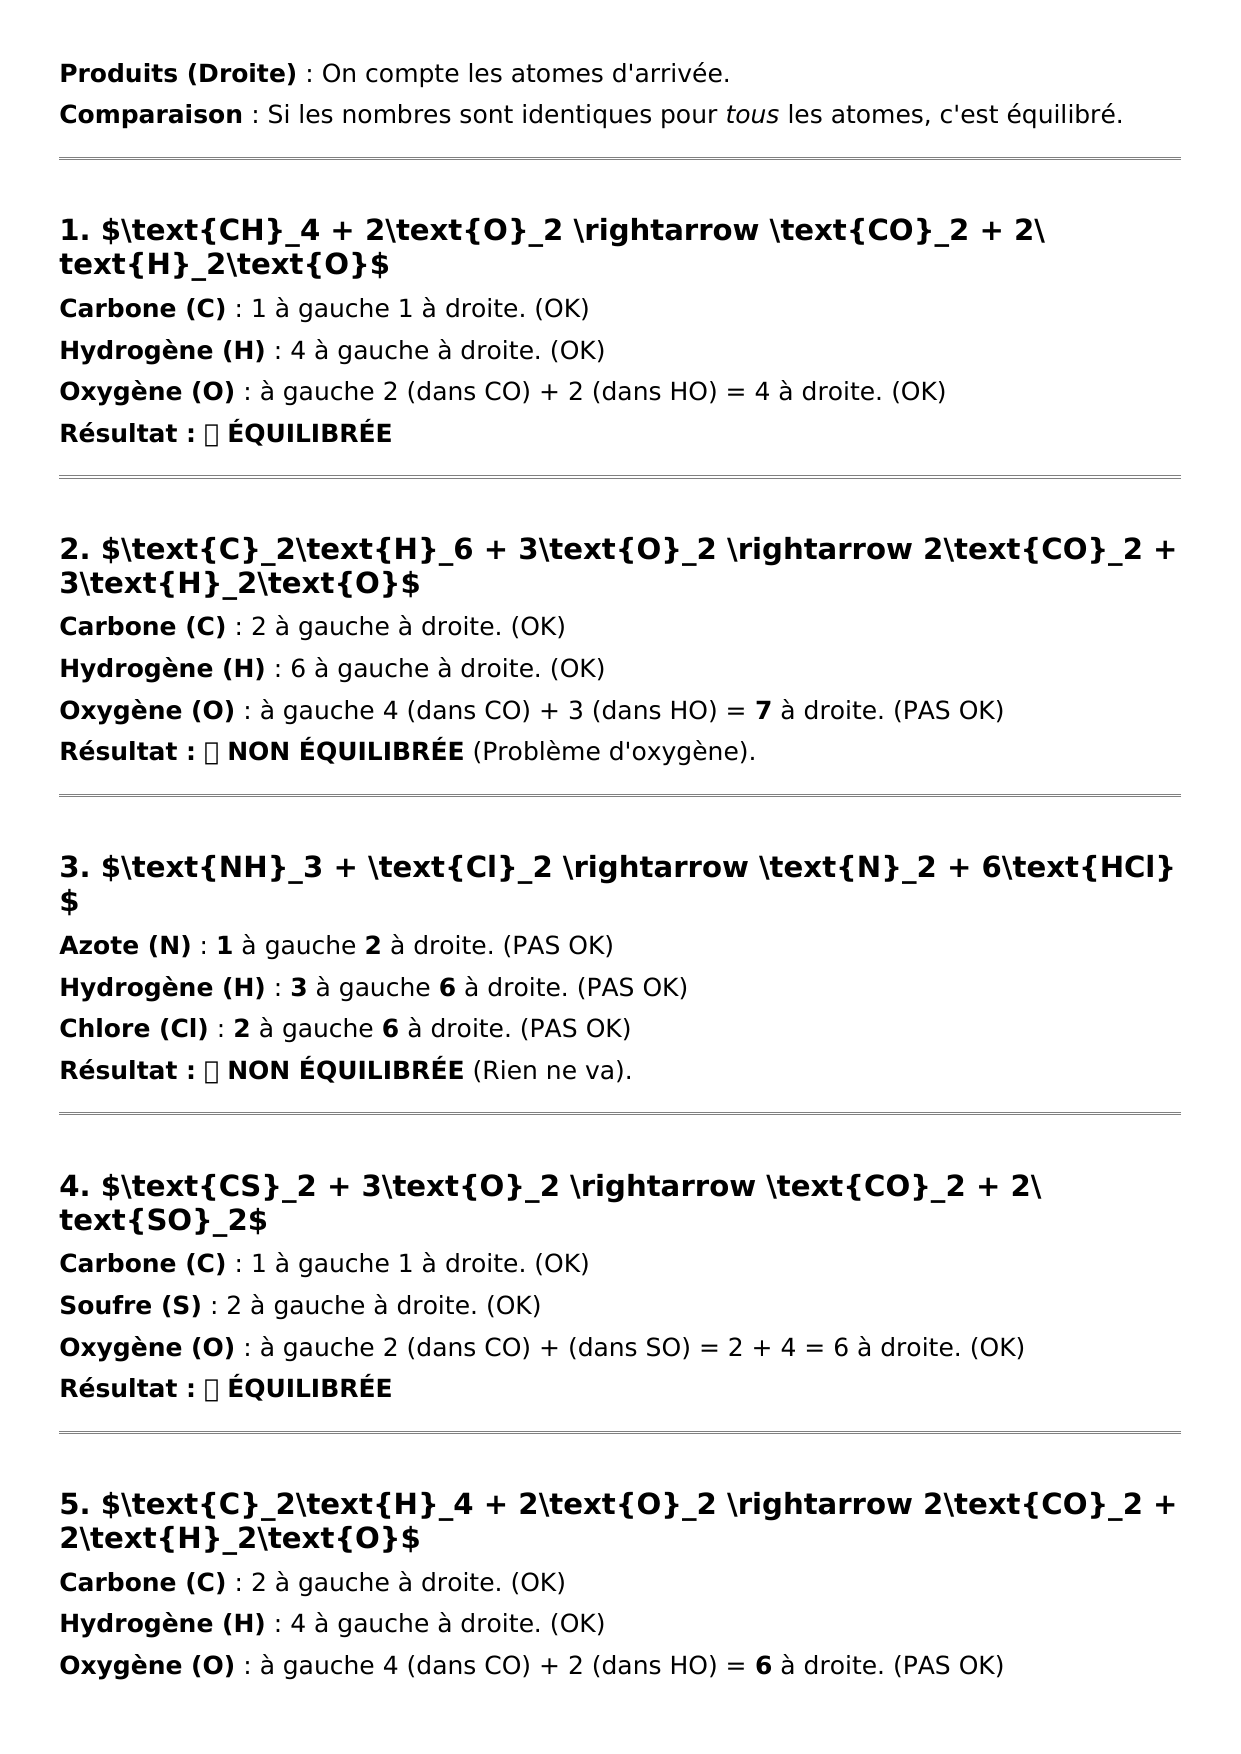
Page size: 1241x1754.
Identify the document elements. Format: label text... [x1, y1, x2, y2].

text Carbone (C) : 1 à gauche 1 à droite. (OK) [59, 294, 1181, 323]
text Résultat : ❌ NON ÉQUILIBRÉE (Problème d'oxygène). [59, 738, 1181, 767]
subtitle 1. $\text{CH}_4 + 2\text{O}_2 \rightarrow \text{CO}_2 + 2\text{H}_2\text{O}$ [59, 214, 1181, 282]
subtitle 5. $\text{C}_2\text{H}_4 + 2\text{O}_2 \rightarrow 2\text{CO}_2 + 2\text{H}_2\text{O}$ [59, 1487, 1181, 1555]
subtitle 2. $\text{C}_2\text{H}_6 + 3\text{O}_2 \rightarrow 2\text{CO}_2 + 3\text{H}_2\text{O}$ [59, 532, 1181, 600]
text Azote (N) : 1 à gauche 2 à droite. (PAS OK) [59, 931, 1181, 960]
subtitle 3. $\text{NH}_3 + \text{Cl}_2 \rightarrow \text{N}_2 + 6\text{HCl}$ [59, 851, 1181, 918]
text Carbone (C) : 1 à gauche 1 à droite. (OK) [59, 1249, 1181, 1279]
text Oxygène (O) : à gauche 2 (dans CO) + 2 (dans HO) = 4 à droite. (OK) [59, 377, 1181, 407]
text Carbone (C) : 2 à gauche à droite. (OK) [59, 1568, 1181, 1597]
text Résultat : ❌ NON ÉQUILIBRÉE (Rien ne va). [59, 1056, 1181, 1085]
text Oxygène (O) : à gauche 2 (dans CO) + (dans SO) = 2 + 4 = 6 à droite. (OK) [59, 1333, 1181, 1362]
text Soufre (S) : 2 à gauche à droite. (OK) [59, 1291, 1181, 1320]
text Produits (Droite) : On compte les atomes d'arrivée. [59, 59, 1181, 88]
text Chlore (Cl) : 2 à gauche 6 à droite. (PAS OK) [59, 1014, 1181, 1043]
subtitle 4. $\text{CS}_2 + 3\text{O}_2 \rightarrow \text{CO}_2 + 2\text{SO}_2$ [59, 1169, 1181, 1237]
text Résultat : ✅ ÉQUILIBRÉE [59, 1374, 1181, 1404]
text Hydrogène (H) : 4 à gauche à droite. (OK) [59, 336, 1181, 365]
text Hydrogène (H) : 6 à gauche à droite. (OK) [59, 654, 1181, 683]
text Comparaison : Si les nombres sont identiques pour tous les atomes, c'est équilibré. [59, 101, 1181, 130]
text Oxygène (O) : à gauche 4 (dans CO) + 3 (dans HO) = 7 à droite. (PAS OK) [59, 696, 1181, 725]
text Carbone (C) : 2 à gauche à droite. (OK) [59, 613, 1181, 642]
text Hydrogène (H) : 3 à gauche 6 à droite. (PAS OK) [59, 973, 1181, 1002]
text Résultat : ✅ ÉQUILIBRÉE [59, 419, 1181, 448]
text Hydrogène (H) : 4 à gauche à droite. (OK) [59, 1609, 1181, 1639]
text Oxygène (O) : à gauche 4 (dans CO) + 2 (dans HO) = 6 à droite. (PAS OK) [59, 1651, 1181, 1680]
